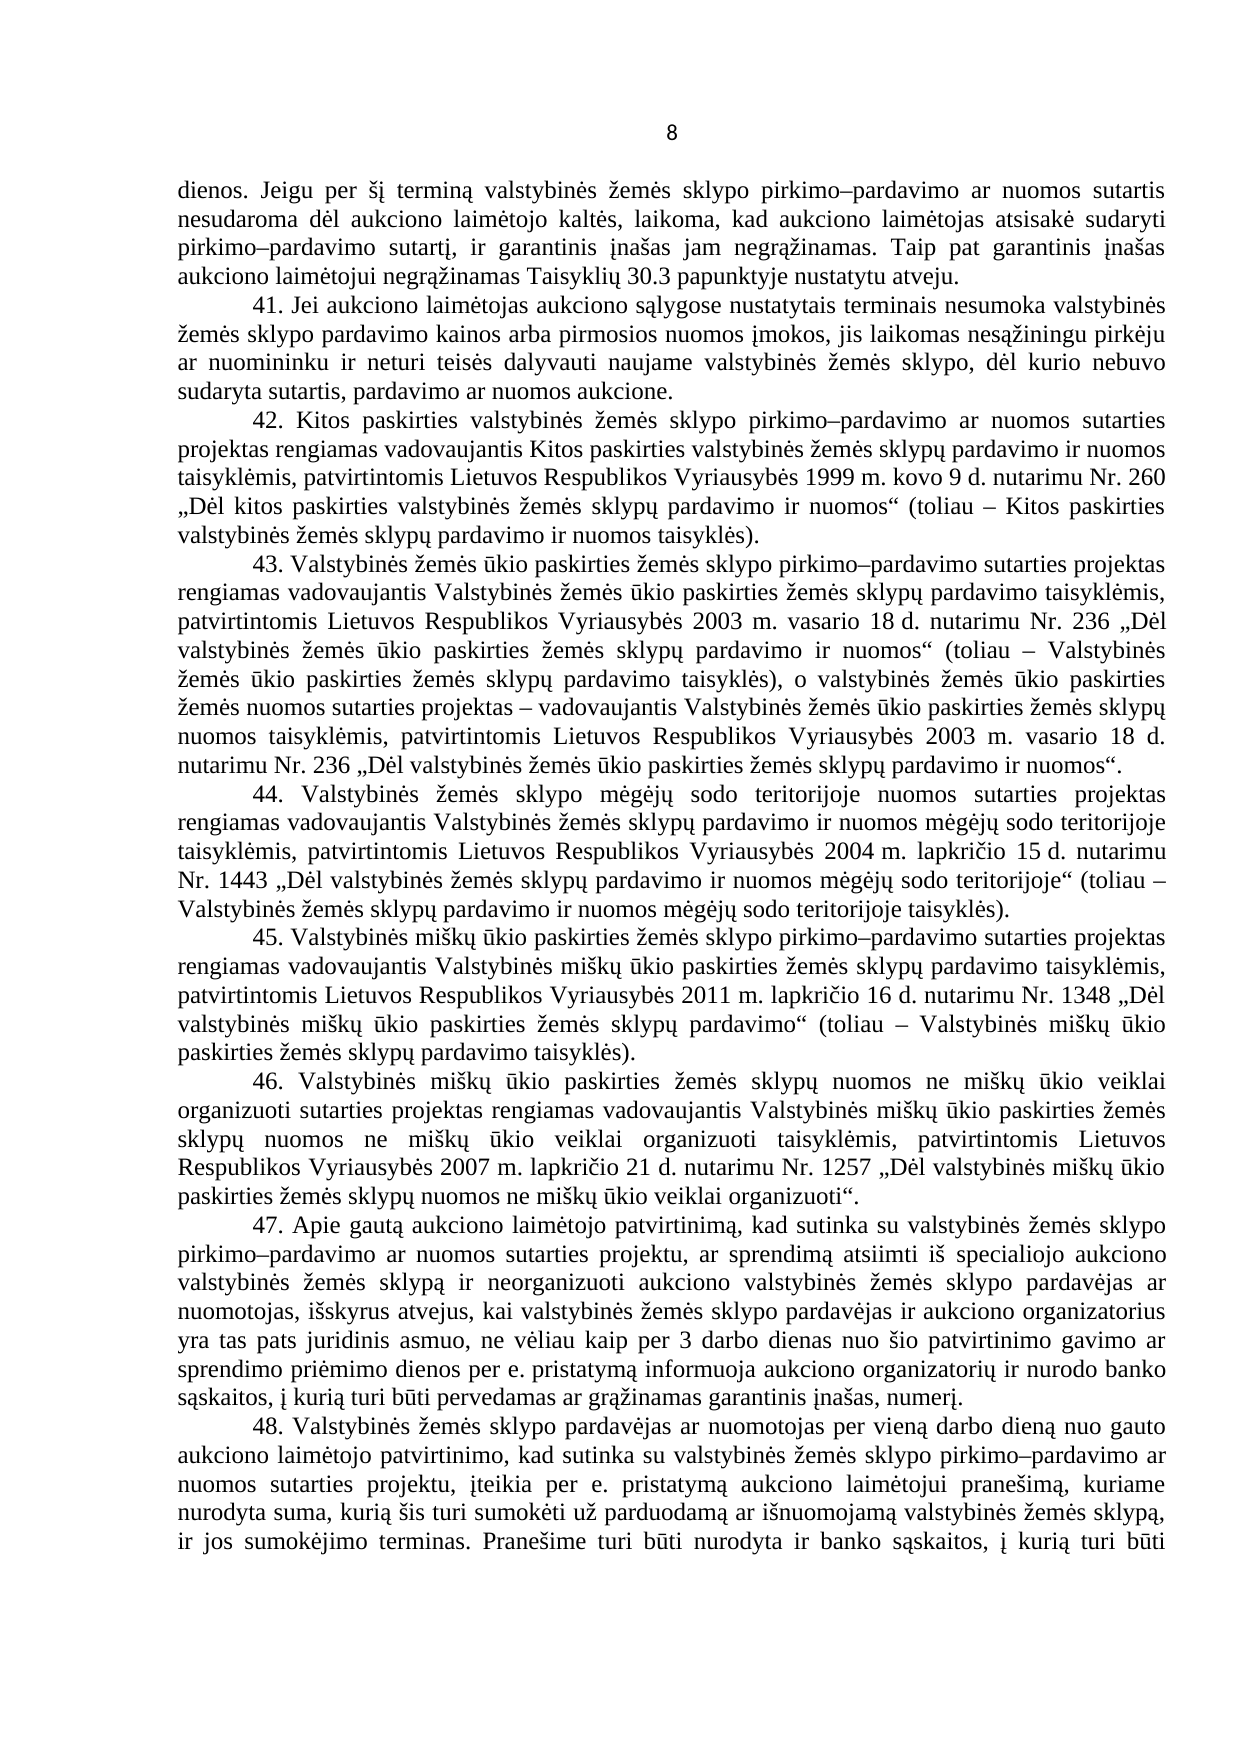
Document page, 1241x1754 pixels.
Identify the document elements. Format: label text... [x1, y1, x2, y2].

text 44. Valstybinės žemės sklypo mėgėjų sodo teritorijoje nuomos sutarties projektas rengiamas vadovaujantis Valstybinės žemės sklypų pardavimo ir nuomos mėgėjų sodo teritorijoje taisyklėmis, patvirtintomis Lietuvos Respublikos Vyriausybės 2004 m. lapkričio 15 d. nutarimu Nr. 1443 „Dėl valstybinės žemės sklypų pardavimo ir nuomos mėgėjų sodo teritorijoje“ (toliau – Valstybinės žemės sklypų pardavimo ir nuomos mėgėjų sodo teritorijoje taisyklės). [177, 779, 1167, 922]
text 45. Valstybinės miškų ūkio paskirties žemės sklypo pirkimo–pardavimo sutarties projektas rengiamas vadovaujantis Valstybinės miškų ūkio paskirties žemės sklypų pardavimo taisyklėmis, patvirtintomis Lietuvos Respublikos Vyriausybės 2011 m. lapkričio 16 d. nutarimu Nr. 1348 „Dėl valstybinės miškų ūkio paskirties žemės sklypų pardavimo“ (toliau – Valstybinės miškų ūkio paskirties žemės sklypų pardavimo taisyklės). [177, 922, 1167, 1066]
text 43. Valstybinės žemės ūkio paskirties žemės sklypo pirkimo–pardavimo sutarties projektas rengiamas vadovaujantis Valstybinės žemės ūkio paskirties žemės sklypų pardavimo taisyklėmis, patvirtintomis Lietuvos Respublikos Vyriausybės 2003 m. vasario 18 d. nutarimu Nr. 236 „Dėl valstybinės žemės ūkio paskirties žemės sklypų pardavimo ir nuomos“ (toliau – Valstybinės žemės ūkio paskirties žemės sklypų pardavimo taisyklės), o valstybinės žemės ūkio paskirties žemės nuomos sutarties projektas – vadovaujantis Valstybinės žemės ūkio paskirties žemės sklypų nuomos taisyklėmis, patvirtintomis Lietuvos Respublikos Vyriausybės 2003 m. vasario 18 d. nutarimu Nr. 236 „Dėl valstybinės žemės ūkio paskirties žemės sklypų pardavimo ir nuomos“. [177, 549, 1167, 779]
text 47. Apie gautą aukciono laimėtojo patvirtinimą, kad sutinka su valstybinės žemės sklypo pirkimo–pardavimo ar nuomos sutarties projektu, ar sprendimą atsiimti iš specialiojo aukciono valstybinės žemės sklypą ir neorganizuoti aukciono valstybinės žemės sklypo pardavėjas ar nuomotojas, išskyrus atvejus, kai valstybinės žemės sklypo pardavėjas ir aukciono organizatorius yra tas pats juridinis asmuo, ne vėliau kaip per 3 darbo dienas nuo šio patvirtinimo gavimo ar sprendimo priėmimo dienos per e. pristatymą informuoja aukciono organizatorių ir nurodo banko sąskaitos, į kurią turi būti pervedamas ar grąžinamas garantinis įnašas, numerį. [177, 1210, 1167, 1411]
text 41. Jei aukciono laimėtojas aukciono sąlygose nustatytais terminais nesumoka valstybinės žemės sklypo pardavimo kainos arba pirmosios nuomos įmokos, jis laikomas nesąžiningu pirkėju ar nuomininku ir neturi teisės dalyvauti naujame valstybinės žemės sklypo, dėl kurio nebuvo sudaryta sutartis, pardavimo ar nuomos aukcione. [177, 290, 1167, 405]
text dienos. Jeigu per šį terminą valstybinės žemės sklypo pirkimo–pardavimo ar nuomos sutartis nesudaroma dėl aukciono laimėtojo kaltės, laikoma, kad aukciono laimėtojas atsisakė sudaryti pirkimo–pardavimo sutartį, ir garantinis įnašas jam negrąžinamas. Taip pat garantinis įnašas aukciono laimėtojui negrąžinamas Taisyklių 30.3 papunktyje nustatytu atveju. [177, 175, 1167, 290]
text 46. Valstybinės miškų ūkio paskirties žemės sklypų nuomos ne miškų ūkio veiklai organizuoti sutarties projektas rengiamas vadovaujantis Valstybinės miškų ūkio paskirties žemės sklypų nuomos ne miškų ūkio veiklai organizuoti taisyklėmis, patvirtintomis Lietuvos Respublikos Vyriausybės 2007 m. lapkričio 21 d. nutarimu Nr. 1257 „Dėl valstybinės miškų ūkio paskirties žemės sklypų nuomos ne miškų ūkio veiklai organizuoti“. [177, 1066, 1167, 1210]
text 48. Valstybinės žemės sklypo pardavėjas ar nuomotojas per vieną darbo dieną nuo gauto aukciono laimėtojo patvirtinimo, kad sutinka su valstybinės žemės sklypo pirkimo–pardavimo ar nuomos sutarties projektu, įteikia per e. pristatymą aukciono laimėtojui pranešimą, kuriame nurodyta suma, kurią šis turi sumokėti už parduodamą ar išnuomojamą valstybinės žemės sklypą, ir jos sumokėjimo terminas. Pranešime turi būti nurodyta ir banko sąskaitos, į kurią turi būti [177, 1411, 1167, 1555]
text 42. Kitos paskirties valstybinės žemės sklypo pirkimo–pardavimo ar nuomos sutarties projektas rengiamas vadovaujantis Kitos paskirties valstybinės žemės sklypų pardavimo ir nuomos taisyklėmis, patvirtintomis Lietuvos Respublikos Vyriausybės 1999 m. kovo 9 d. nutarimu Nr. 260 „Dėl kitos paskirties valstybinės žemės sklypų pardavimo ir nuomos“ (toliau – Kitos paskirties valstybinės žemės sklypų pardavimo ir nuomos taisyklės). [177, 405, 1167, 549]
